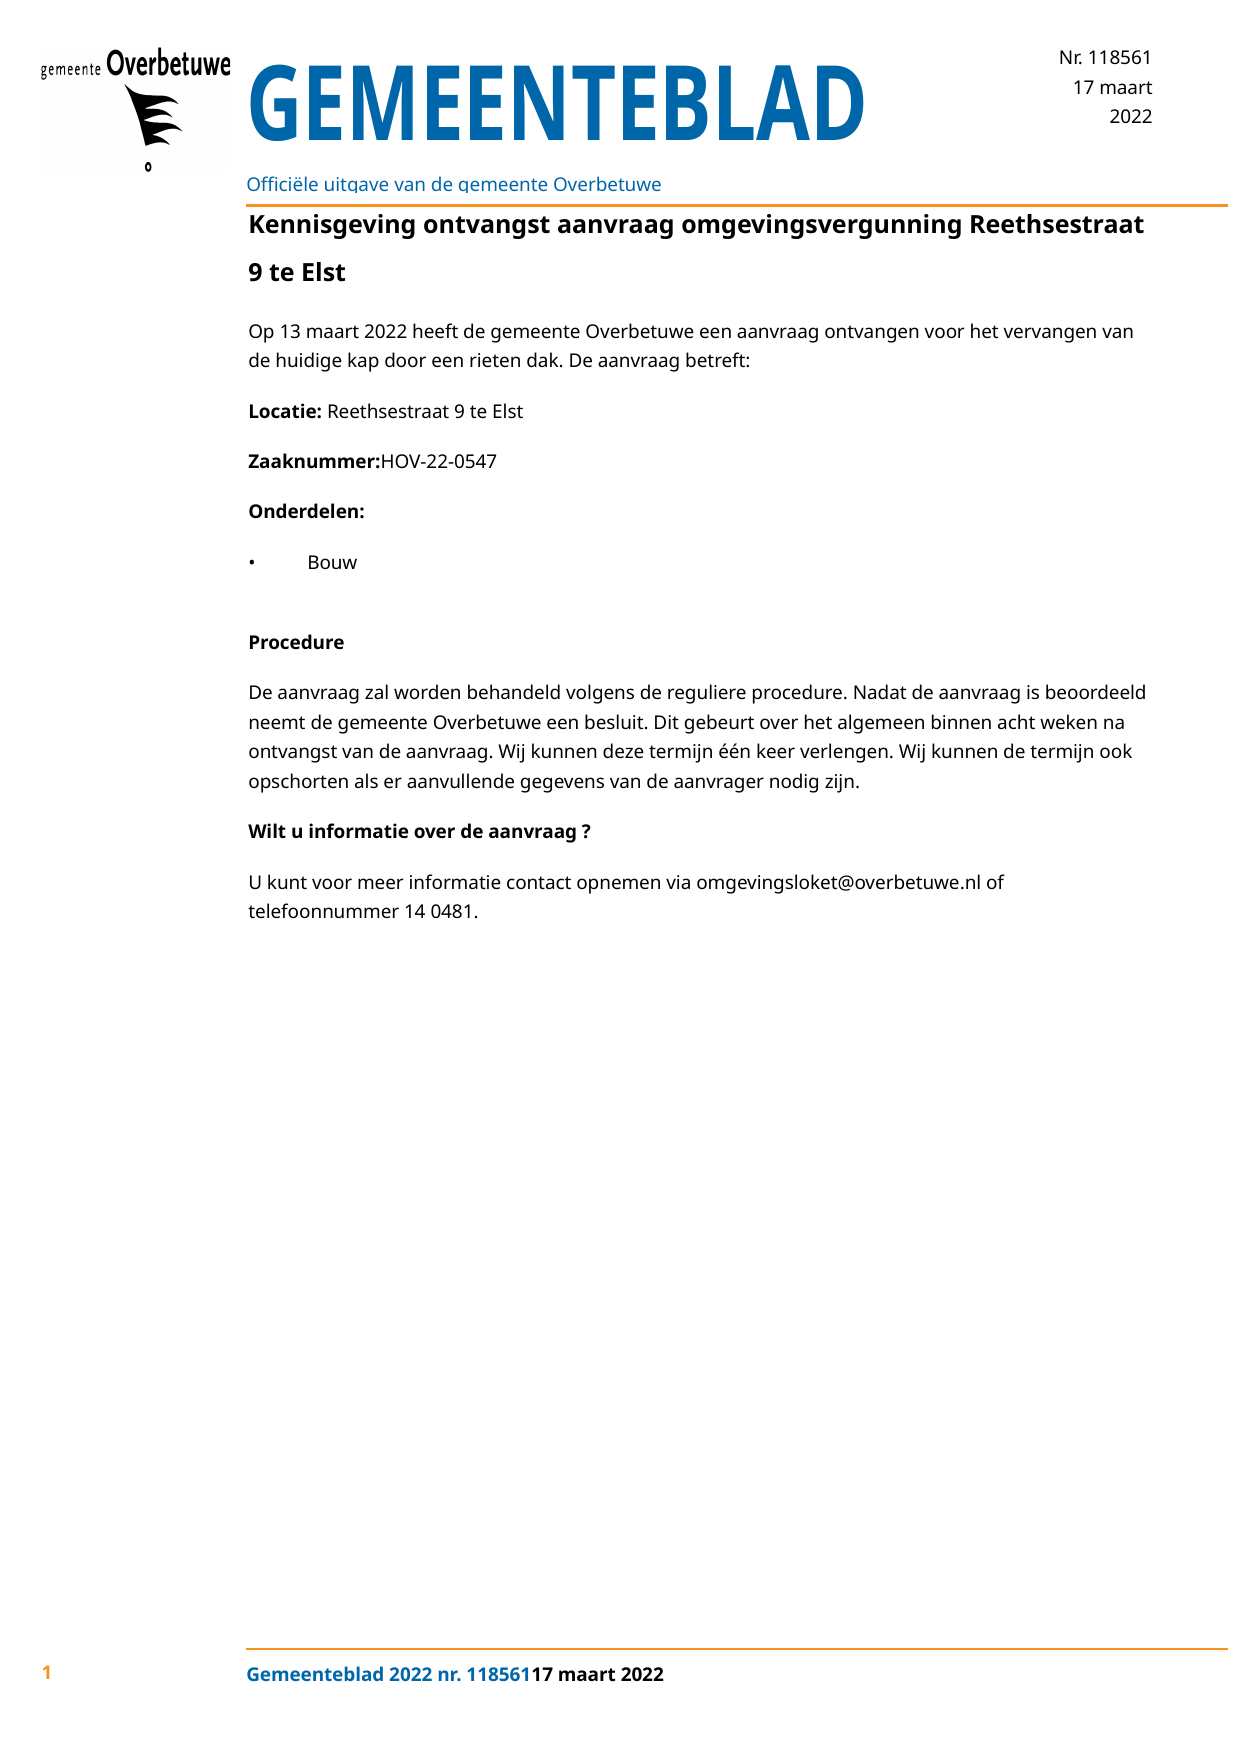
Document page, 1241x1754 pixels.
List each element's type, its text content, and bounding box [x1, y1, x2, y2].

text Onderdelen: [248, 499, 1152, 524]
text Zaaknummer:HOV-22-0547 [248, 448, 1152, 474]
list Bouw [248, 549, 1152, 575]
text Wilt u informatie over de aanvraag ? [248, 819, 1152, 844]
picture [41, 47, 231, 172]
text U kunt voor meer informatie contact opnemen via omgevingsloket@overbetuwe.nl of telefoonnummer 14 0481. [248, 869, 1152, 924]
text Kennisgeving ontvangst aanvraag omgevingsvergunning Reethsestraat 9 te Elst [248, 207, 1152, 288]
text De aanvraag zal worden behandeld volgens de reguliere procedure. Nadat de aanvraag is beoordeeld neemt de gemeente Overbetuwe een besluit. Dit gebeurt over het algemeen binnen acht weken na ontvangst van de aanvraag. Wij kunnen deze termijn één keer verlengen. Wij kunnen de termijn ook opschorten als er aanvullende gegevens van de aanvrager nodig zijn. [248, 679, 1152, 794]
text Op 13 maart 2022 heeft de gemeente Overbetuwe een aanvraag ontvangen voor het vervangen van de huidige kap door een rieten dak. De aanvraag betreft: [248, 318, 1152, 373]
text Locatie: Reethsestraat 9 te Elst [248, 398, 1152, 424]
text Procedure [248, 629, 1152, 655]
